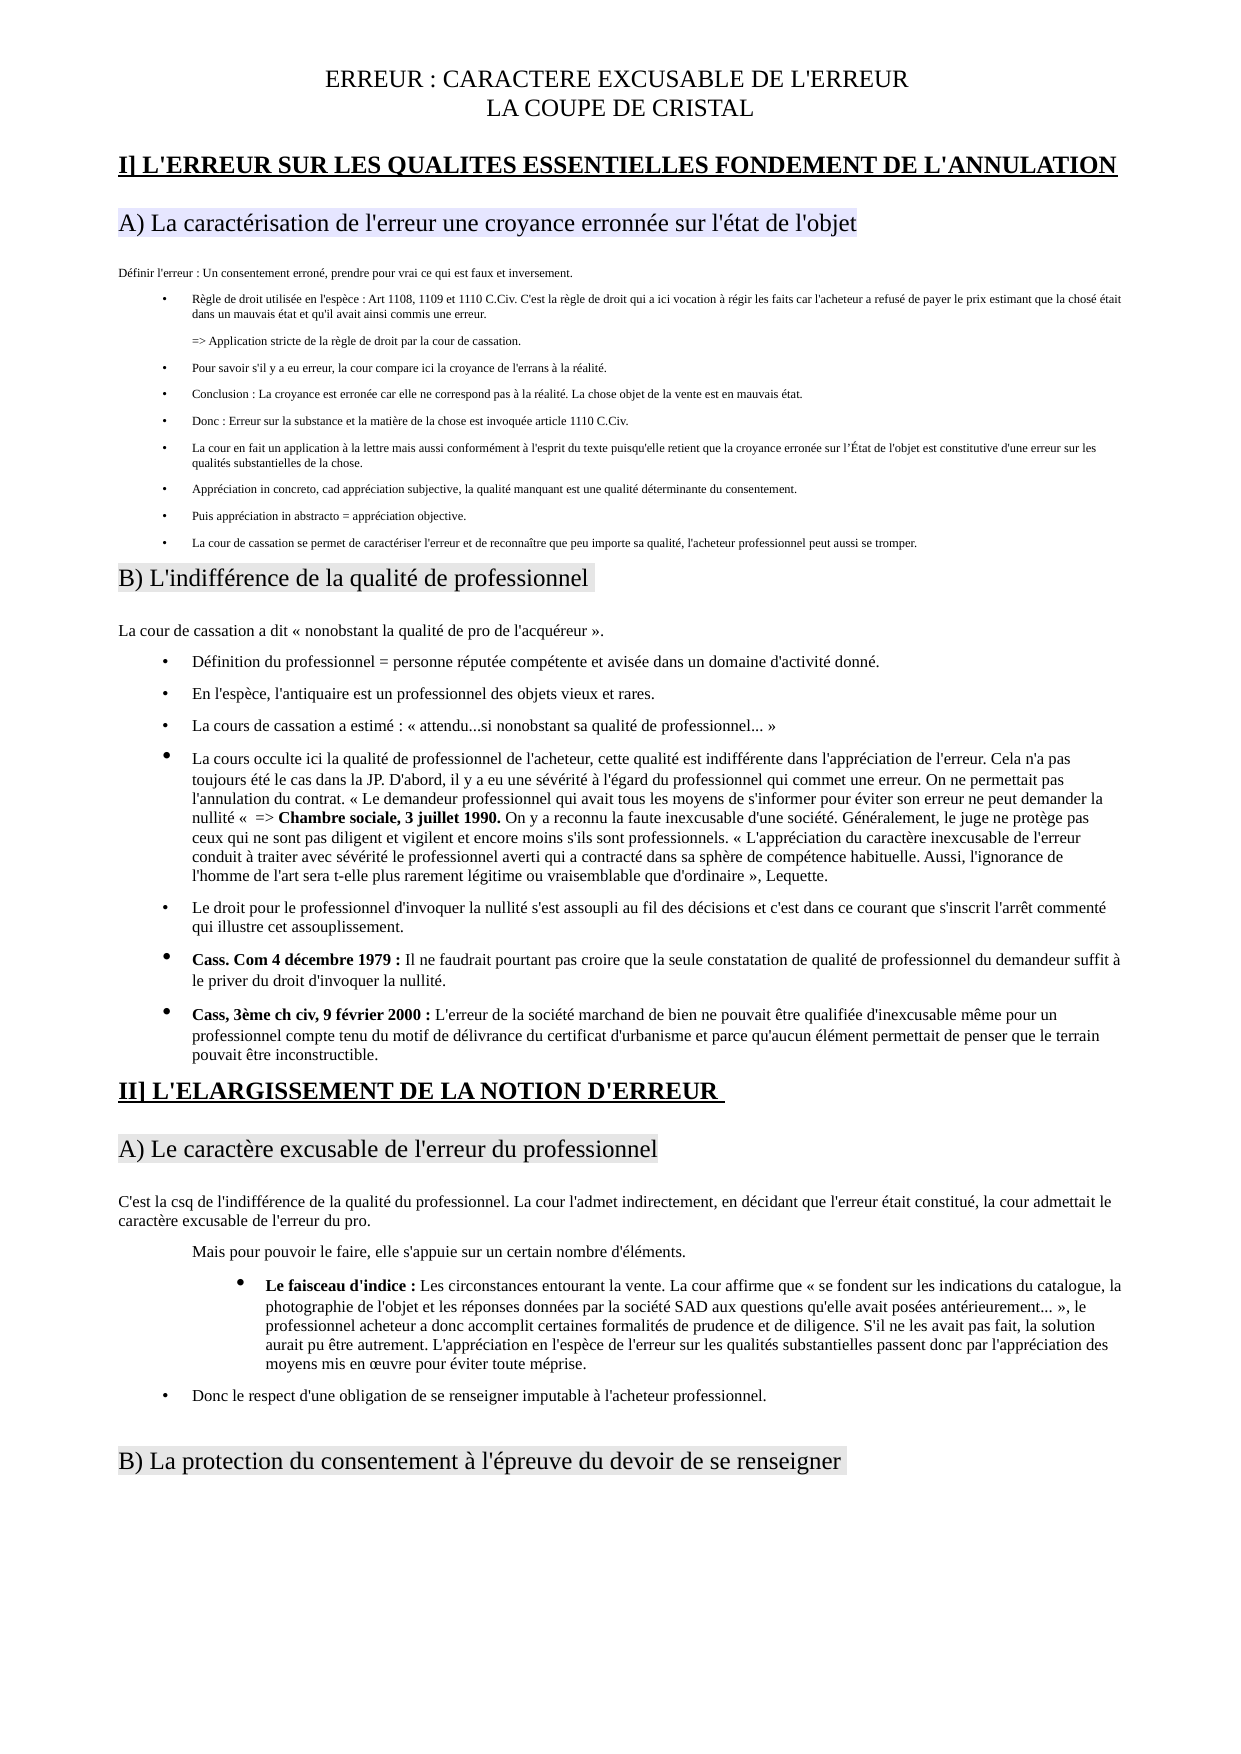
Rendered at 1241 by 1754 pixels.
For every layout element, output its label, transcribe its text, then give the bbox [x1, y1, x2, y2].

text II] L'ELARGISSEMENT DE LA NOTION D'ERREUR [118, 1076, 1122, 1105]
list La cour en fait un application à la lettre mais aussi conformément à l'esprit du texte puisqu'elle retient que la croyance erronée sur l’État de l'objet est constitutive d'une erreur sur les qualités substantielles de la chose. [162, 441, 1122, 470]
list Puis appréciation in abstracto = appréciation objective. [162, 509, 1122, 523]
text LA COUPE DE CRISTAL [118, 93, 1122, 122]
text A) Le caractère excusable de l'erreur du professionnel [118, 1134, 1122, 1163]
list La cour de cassation se permet de caractériser l'erreur et de reconnaître que peu importe sa qualité, l'acheteur professionnel peut aussi se tromper. [162, 536, 1122, 550]
list En l'espèce, l'antiquaire est un professionnel des objets vieux et rares. [162, 684, 1122, 703]
list Conclusion : La croyance est erronée car elle ne correspond pas à la réalité. La chose objet de la vente est en mauvais état. [162, 387, 1122, 402]
text La cour de cassation a dit « nonobstant la qualité de pro de l'acquéreur ». [118, 620, 1122, 639]
text ERREUR : CARACTERE EXCUSABLE DE L'ERREUR [118, 64, 1122, 93]
list Le faisceau d'indice : Les circonstances entourant la vente. La cour affirme que « se fondent sur les indications du catalogue, la photographie de l'objet et les réponses données par la société SAD aux questions qu'elle avait posées antérieurement... », le professionnel acheteur a donc accomplit certaines formalités de prudence et de diligence. S'il ne les avait pas fait, la solution aurait pu être autrement. L'appréciation en l'espèce de l'erreur sur les qualités substantielles passent donc par l'appréciation des moyens mis en œuvre pour éviter toute méprise. [236, 1274, 1122, 1373]
text B) L'indifférence de la qualité de professionnel [118, 563, 1122, 592]
text C'est la csq de l'indifférence de la qualité du professionnel. La cour l'admet indirectement, en décidant que l'erreur était constitué, la cour admettait le caractère excusable de l'erreur du pro. [118, 1191, 1122, 1230]
text B) La protection du consentement à l'épreuve du devoir de se renseigner [118, 1417, 1122, 1475]
list Donc : Erreur sur la substance et la matière de la chose est invoquée article 1110 C.Civ. [162, 414, 1122, 428]
list Cass. Com 4 décembre 1979 : Il ne faudrait pourtant pas croire que la seule constatation de qualité de professionnel du demandeur suffit à le priver du droit d'invoquer la nullité. [162, 948, 1122, 990]
text Définir l'erreur : Un consentement erroné, prendre pour vrai ce qui est faux et inversement. [118, 265, 1122, 280]
list Donc le respect d'une obligation de se renseigner imputable à l'acheteur professionnel. [162, 1386, 1122, 1405]
list Appréciation in concreto, cad appréciation subjective, la qualité manquant est une qualité déterminante du consentement. [162, 482, 1122, 497]
text A) La caractérisation de l'erreur une croyance erronnée sur l'état de l'objet [118, 208, 1122, 237]
list Définition du professionnel = personne réputée compétente et avisée dans un domaine d'activité donné. [162, 652, 1122, 671]
list => Application stricte de la règle de droit par la cour de cassation. [162, 333, 1122, 348]
text I] L'ERREUR SUR LES QUALITES ESSENTIELLES FONDEMENT DE L'ANNULATION [118, 150, 1122, 179]
list Règle de droit utilisée en l'espèce : Art 1108, 1109 et 1110 C.Civ. C'est la règle de droit qui a ici vocation à régir les faits car l'acheteur a refusé de payer le prix estimant que la chosé était dans un mauvais état et qu'il avait ainsi commis une erreur. [162, 292, 1122, 321]
list Mais pour pouvoir le faire, elle s'appuie sur un certain nombre d'éléments. [162, 1242, 1122, 1261]
list Cass, 3ème ch civ, 9 février 2000 : L'erreur de la société marchand de bien ne pouvait être qualifiée d'inexcusable même pour un professionnel compte tenu du motif de délivrance du certificat d'urbanisme et parce qu'aucun élément permettait de penser que le terrain pouvait être inconstructible. [162, 1003, 1122, 1064]
list Pour savoir s'il y a eu erreur, la cour compare ici la croyance de l'errans à la réalité. [162, 360, 1122, 375]
list Le droit pour le professionnel d'invoquer la nullité s'est assoupli au fil des décisions et c'est dans ce courant que s'inscrit l'arrêt commenté qui illustre cet assouplissement. [162, 897, 1122, 936]
list La cours occulte ici la qualité de professionnel de l'acheteur, cette qualité est indifférente dans l'appréciation de l'erreur. Cela n'a pas toujours été le cas dans la JP. D'abord, il y a eu une sévérité à l'égard du professionnel qui commet une erreur. On ne permettait pas l'annulation du contrat. « Le demandeur professionnel qui avait tous les moyens de s'informer pour éviter son erreur ne peut demander la nullité « => Chambre sociale, 3 juillet 1990. On y a reconnu la faute inexcusable d'une société. Généralement, le juge ne protège pas ceux qui ne sont pas diligent et vigilent et encore moins s'ils sont professionnels. « L'appréciation du caractère inexcusable de l'erreur conduit à traiter avec sévérité le professionnel averti qui a contracté dans sa sphère de compétence habituelle. Aussi, l'ignorance de l'homme de l'art sera t-elle plus rarement légitime ou vraisemblable que d'ordinaire », Lequette. [162, 747, 1122, 885]
list La cours de cassation a estimé : « attendu...si nonobstant sa qualité de professionnel... » [162, 716, 1122, 735]
